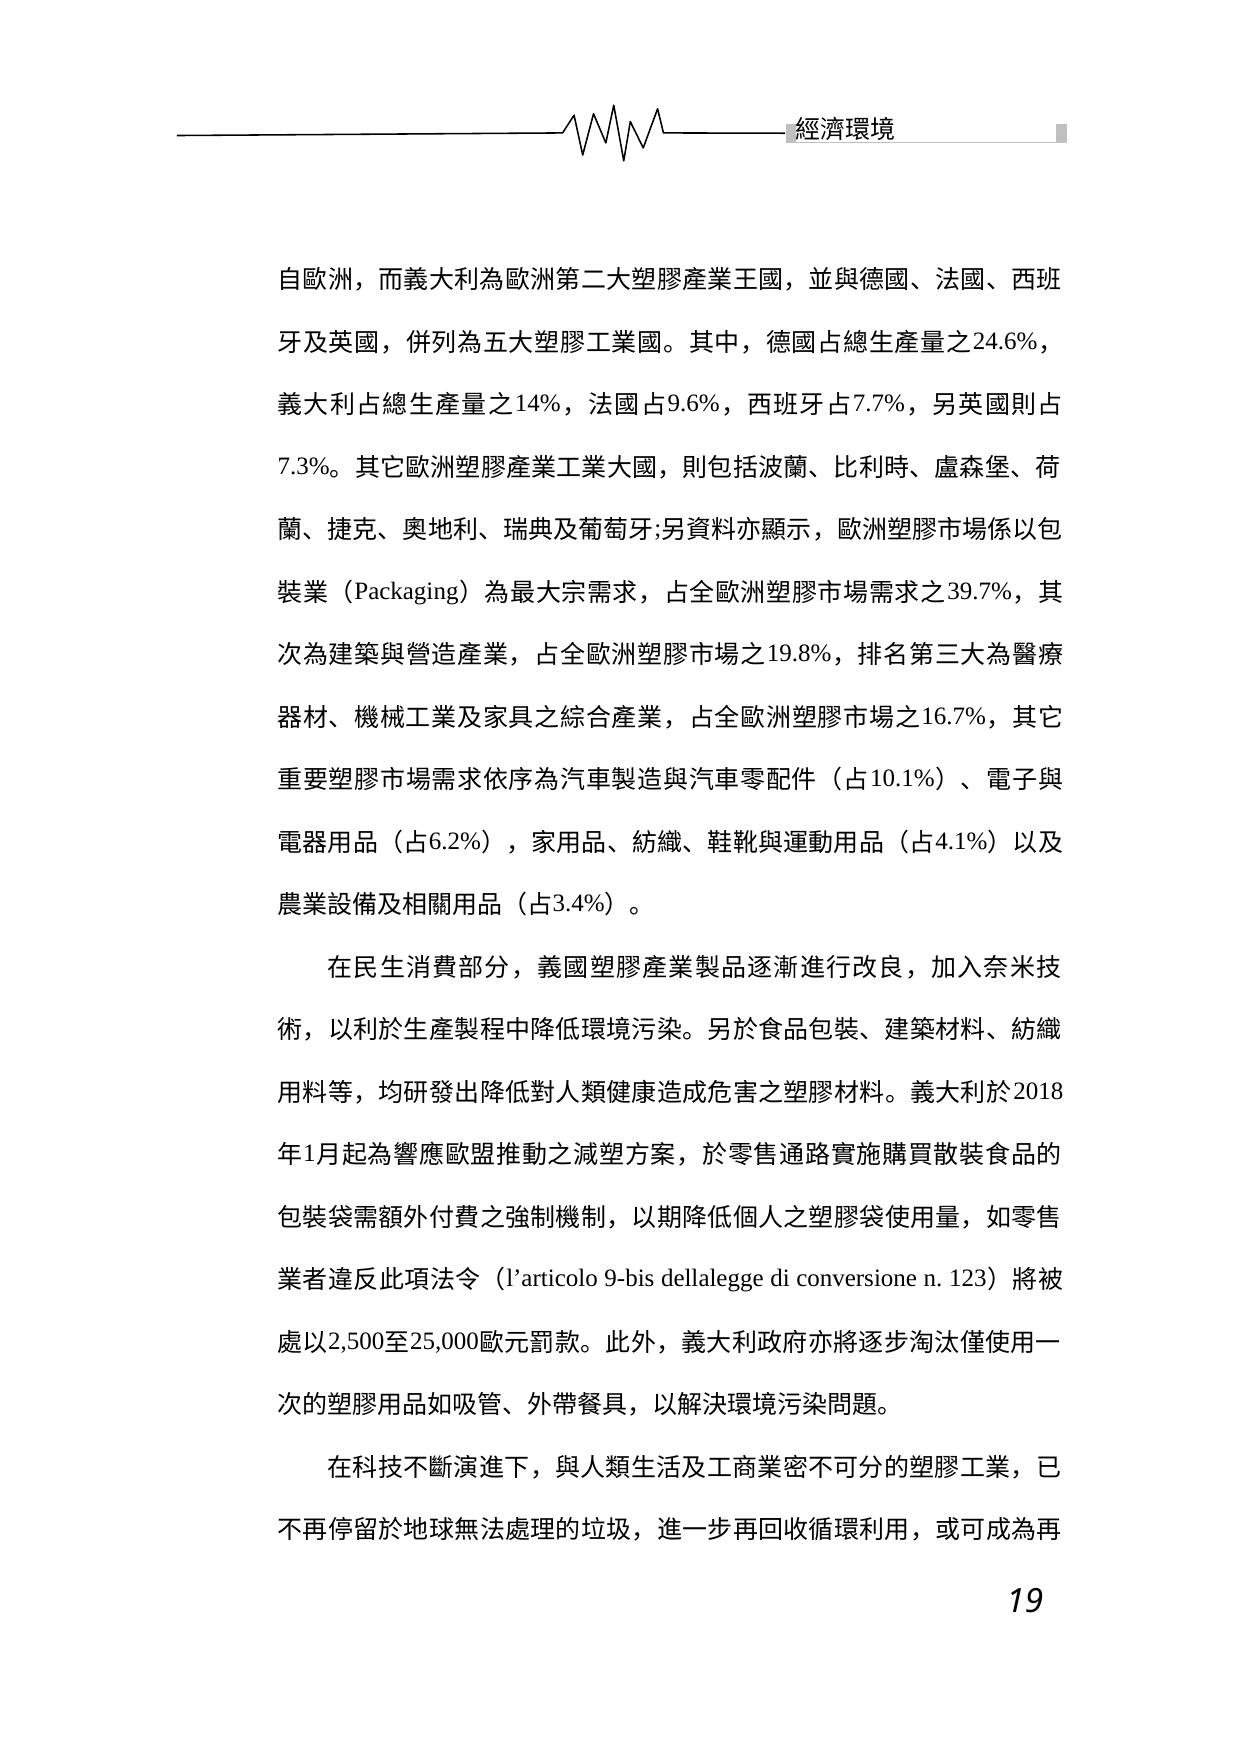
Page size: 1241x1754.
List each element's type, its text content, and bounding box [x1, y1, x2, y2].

text 在民生消費部分，義國塑膠產業製品逐漸進行改良，加入奈米技術，以利於生產製程中降低環境污染。另於食品包裝、建築材料、紡織用料等，均研發出降低對人類健康造成危害之塑膠材料。義大利於2018年1月起為響應歐盟推動之減塑方案，於零售通路實施購買散裝食品的包裝袋需額外付費之強制機制，以期降低個人之塑膠袋使用量，如零售業者違反此項法令（l’articolo 9-bis dellalegge di conversione n. 123）將被處以2,500至25,000歐元罰款。此外，義大利政府亦將逐步淘汰僅使用一次的塑膠用品如吸管、外帶餐具，以解決環境污染問題。 [277, 924, 1063, 1424]
text 在科技不斷演進下，與人類生活及工商業密不可分的塑膠工業，已不再停留於地球無法處理的垃圾，進一步再回收循環利用，或可成為再 [277, 1424, 1063, 1549]
text 自歐洲，而義大利為歐洲第二大塑膠產業王國，並與德國、法國、西班牙及英國，併列為五大塑膠工業國。其中，德國占總生產量之24.6%，義大利占總生產量之14%，法國占9.6%，西班牙占7.7%，另英國則占7.3%。其它歐洲塑膠產業工業大國，則包括波蘭、比利時、盧森堡、荷蘭、捷克、奧地利、瑞典及葡萄牙;另資料亦顯示，歐洲塑膠市場係以包裝業（Packaging）為最大宗需求，占全歐洲塑膠市場需求之39.7%，其次為建築與營造產業，占全歐洲塑膠市場之19.8%，排名第三大為醫療器材、機械工業及家具之綜合產業，占全歐洲塑膠市場之16.7%，其它重要塑膠市場需求依序為汽車製造與汽車零配件（占10.1%）、電子與電器用品（占6.2%），家用品、紡織、鞋靴與運動用品（占4.1%）以及農業設備及相關用品（占3.4%）。 [277, 236, 1063, 924]
